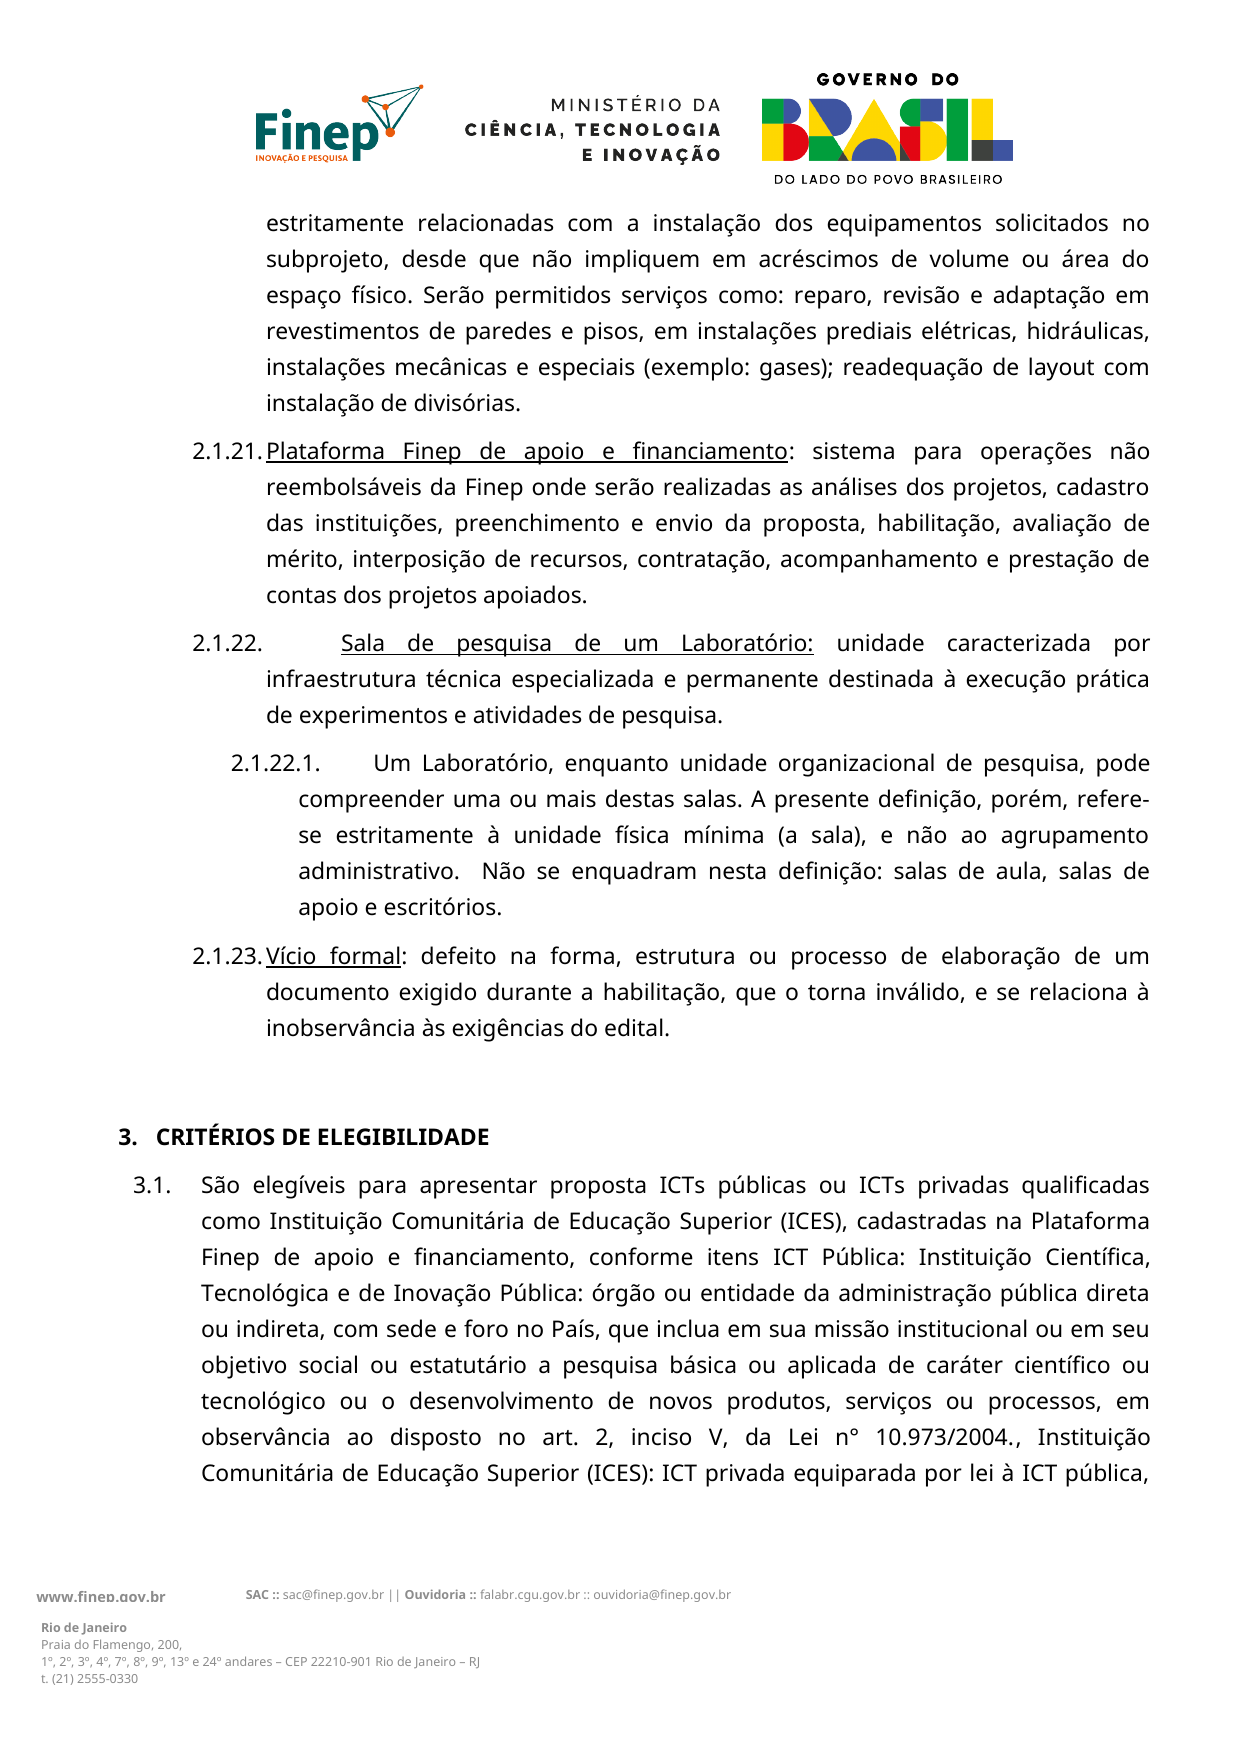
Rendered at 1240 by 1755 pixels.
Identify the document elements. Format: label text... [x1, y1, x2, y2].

list Plataforma Finep de apoio e financiamento: sistema para operações não reembolsáveis da Finep onde serão realizadas as análises dos projetos, cadastro das instituições, preenchimento e envio da proposta, habilitação, avaliação de mérito, interposição de recursos, contratação, acompanhamento e prestação de contas dos projetos apoiados. [192, 435, 1151, 610]
list Sala de pesquisa de um Laboratório: unidade caracterizada por infraestrutura técnica especializada e permanente destinada à execução prática de experimentos e atividades de pesquisa. [192, 627, 1151, 730]
list estritamente relacionadas com a instalação dos equipamentos solicitados no subprojeto, desde que não impliquem em acréscimos de volume ou área do espaço físico. Serão permitidos serviços como: reparo, revisão e adaptação em revestimentos de paredes e pisos, em instalações prediais elétricas, hidráulicas, instalações mecânicas e especiais (exemplo: gases); readequação de layout com instalação de divisórias. [192, 207, 1151, 418]
list Um Laboratório, enquanto unidade organizacional de pesquisa, pode compreender uma ou mais destas salas. A presente definição, porém, refere-se estritamente à unidade física mínima (a sala), e não ao agrupamento administrativo. Não se enquadram nesta definição: salas de aula, salas de apoio e escritórios. [231, 747, 1151, 922]
list Vício formal: defeito na forma, estrutura ou processo de elaboração de um documento exigido durante a habilitação, que o torna inválido, e se relaciona à inobservância às exigências do edital. [192, 939, 1151, 1043]
list CRITÉRIOS DE ELEGIBILIDADE [118, 1121, 1151, 1152]
list São elegíveis para apresentar proposta ICTs públicas ou ICTs privadas qualificadas como Instituição Comunitária de Educação Superior (ICES), cadastradas na Plataforma Finep de apoio e financiamento, conforme itens 2.1.13, 2.1.14 e 10.1.3. [133, 1169, 1151, 1488]
